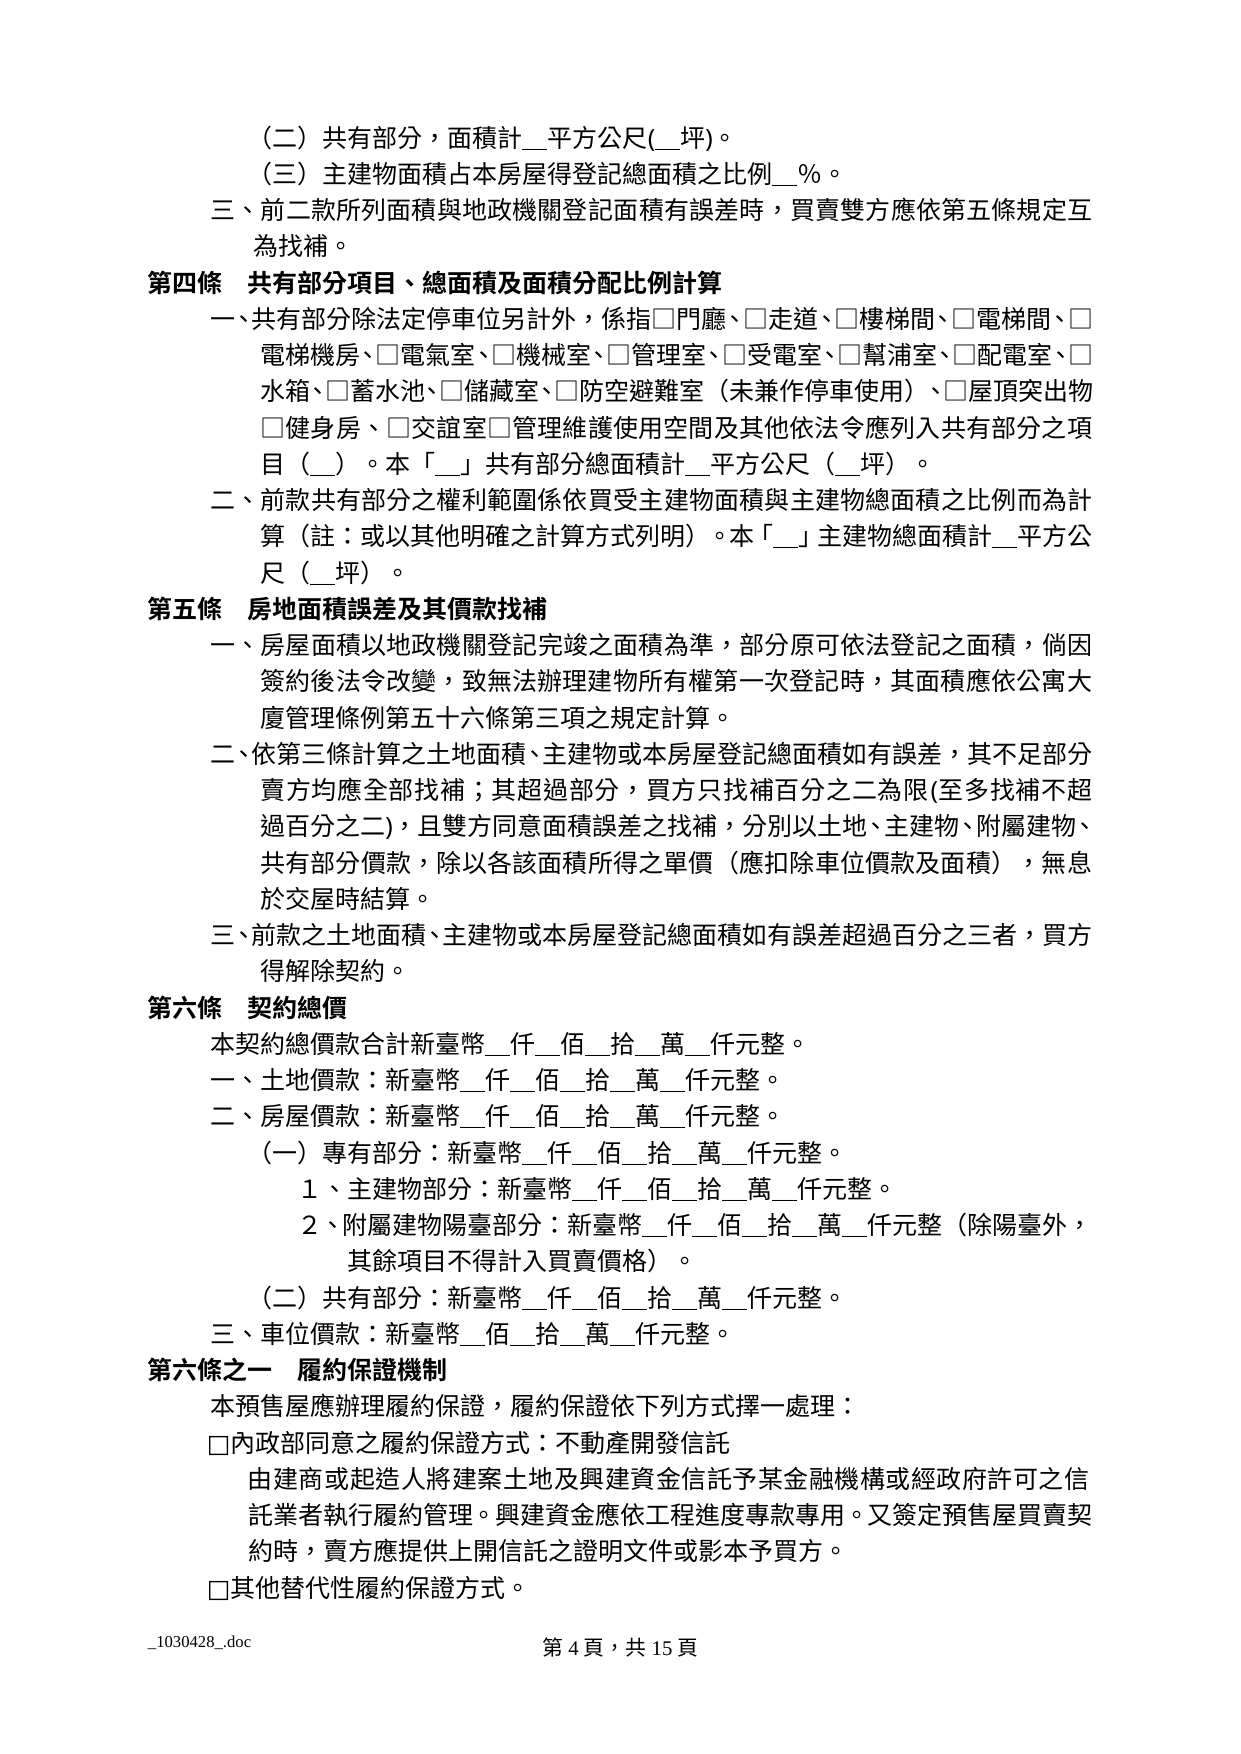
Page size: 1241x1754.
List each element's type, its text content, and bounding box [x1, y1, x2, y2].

text 第四條 共有部分項目、總面積及面積分配比例計算 [148, 263, 1092, 299]
text 一、土地價款：新臺幣＿仟＿佰＿拾＿萬＿仟元整。 [210, 1061, 1092, 1097]
text □其他替代性履約保證方式。 [187, 1568, 1092, 1604]
text □內政部同意之履約保證方式：不動產開發信託 [187, 1423, 1092, 1459]
text 三、前款之土地面積、主建物或本房屋登記總面積如有誤差超過百分之三者，買方得解除契約。 [210, 916, 1092, 988]
text 第六條 契約總價 [148, 988, 1092, 1024]
text 本契約總價款合計新臺幣＿仟＿佰＿拾＿萬＿仟元整。 [210, 1024, 1092, 1061]
text 一、房屋面積以地政機關登記完竣之面積為準，部分原可依法登記之面積，倘因簽約後法令改變，致無法辦理建物所有權第一次登記時，其面積應依公寓大廈管理條例第五十六條第三項之規定計算。 [210, 626, 1092, 734]
text 由建商或起造人將建案土地及興建資金信託予某金融機構或經政府許可之信託業者執行履約管理。興建資金應依工程進度專款專用。又簽定預售屋買賣契約時，賣方應提供上開信託之證明文件或影本予買方。 [248, 1459, 1092, 1568]
text ２、附屬建物陽臺部分：新臺幣＿仟＿佰＿拾＿萬＿仟元整（除陽臺外，其餘項目不得計入買賣價格）。 [298, 1206, 1092, 1278]
text （三）主建物面積占本房屋得登記總面積之比例＿％。 [248, 154, 1092, 191]
text （二）共有部分，面積計＿平方公尺(＿坪)。 [248, 118, 1092, 154]
text （二）共有部分：新臺幣＿仟＿佰＿拾＿萬＿仟元整。 [248, 1278, 1092, 1314]
text 二、前款共有部分之權利範圍係依買受主建物面積與主建物總面積之比例而為計算（註：或以其他明確之計算方式列明）。本「＿」主建物總面積計＿平方公尺（＿坪）。 [210, 481, 1092, 589]
text 三、車位價款：新臺幣＿佰＿拾＿萬＿仟元整。 [210, 1314, 1092, 1351]
text 二、房屋價款：新臺幣＿仟＿佰＿拾＿萬＿仟元整。 [210, 1097, 1092, 1133]
text 第六條之一 履約保證機制 [148, 1351, 1092, 1387]
text １、主建物部分：新臺幣＿仟＿佰＿拾＿萬＿仟元整。 [298, 1169, 1092, 1206]
text 三、前二款所列面積與地政機關登記面積有誤差時，買賣雙方應依第五條規定互為找補。 [210, 191, 1092, 263]
text 本預售屋應辦理履約保證，履約保證依下列方式擇一處理： [210, 1387, 1092, 1423]
text 一、共有部分除法定停車位另計外，係指□門廳、□走道、□樓梯間、□電梯間、□電梯機房、□電氣室、□機械室、□管理室、□受電室、□幫浦室、□配電室、□水箱、□蓄水池、□儲藏室、□防空避難室（未兼作停車使用）、□屋頂突出物、□健身房、□交誼室□管理維護使用空間及其他依法令應列入共有部分之項目（＿）。本「＿」共有部分總面積計＿平方公尺（＿坪）。 [210, 299, 1092, 481]
text 第五條 房地面積誤差及其價款找補 [148, 589, 1092, 626]
text 二、依第三條計算之土地面積、主建物或本房屋登記總面積如有誤差，其不足部分賣方均應全部找補；其超過部分，買方只找補百分之二為限(至多找補不超過百分之二)，且雙方同意面積誤差之找補，分別以土地、主建物、附屬建物、共有部分價款，除以各該面積所得之單價（應扣除車位價款及面積），無息於交屋時結算。 [210, 734, 1092, 916]
text （一）專有部分：新臺幣＿仟＿佰＿拾＿萬＿仟元整。 [248, 1133, 1092, 1169]
